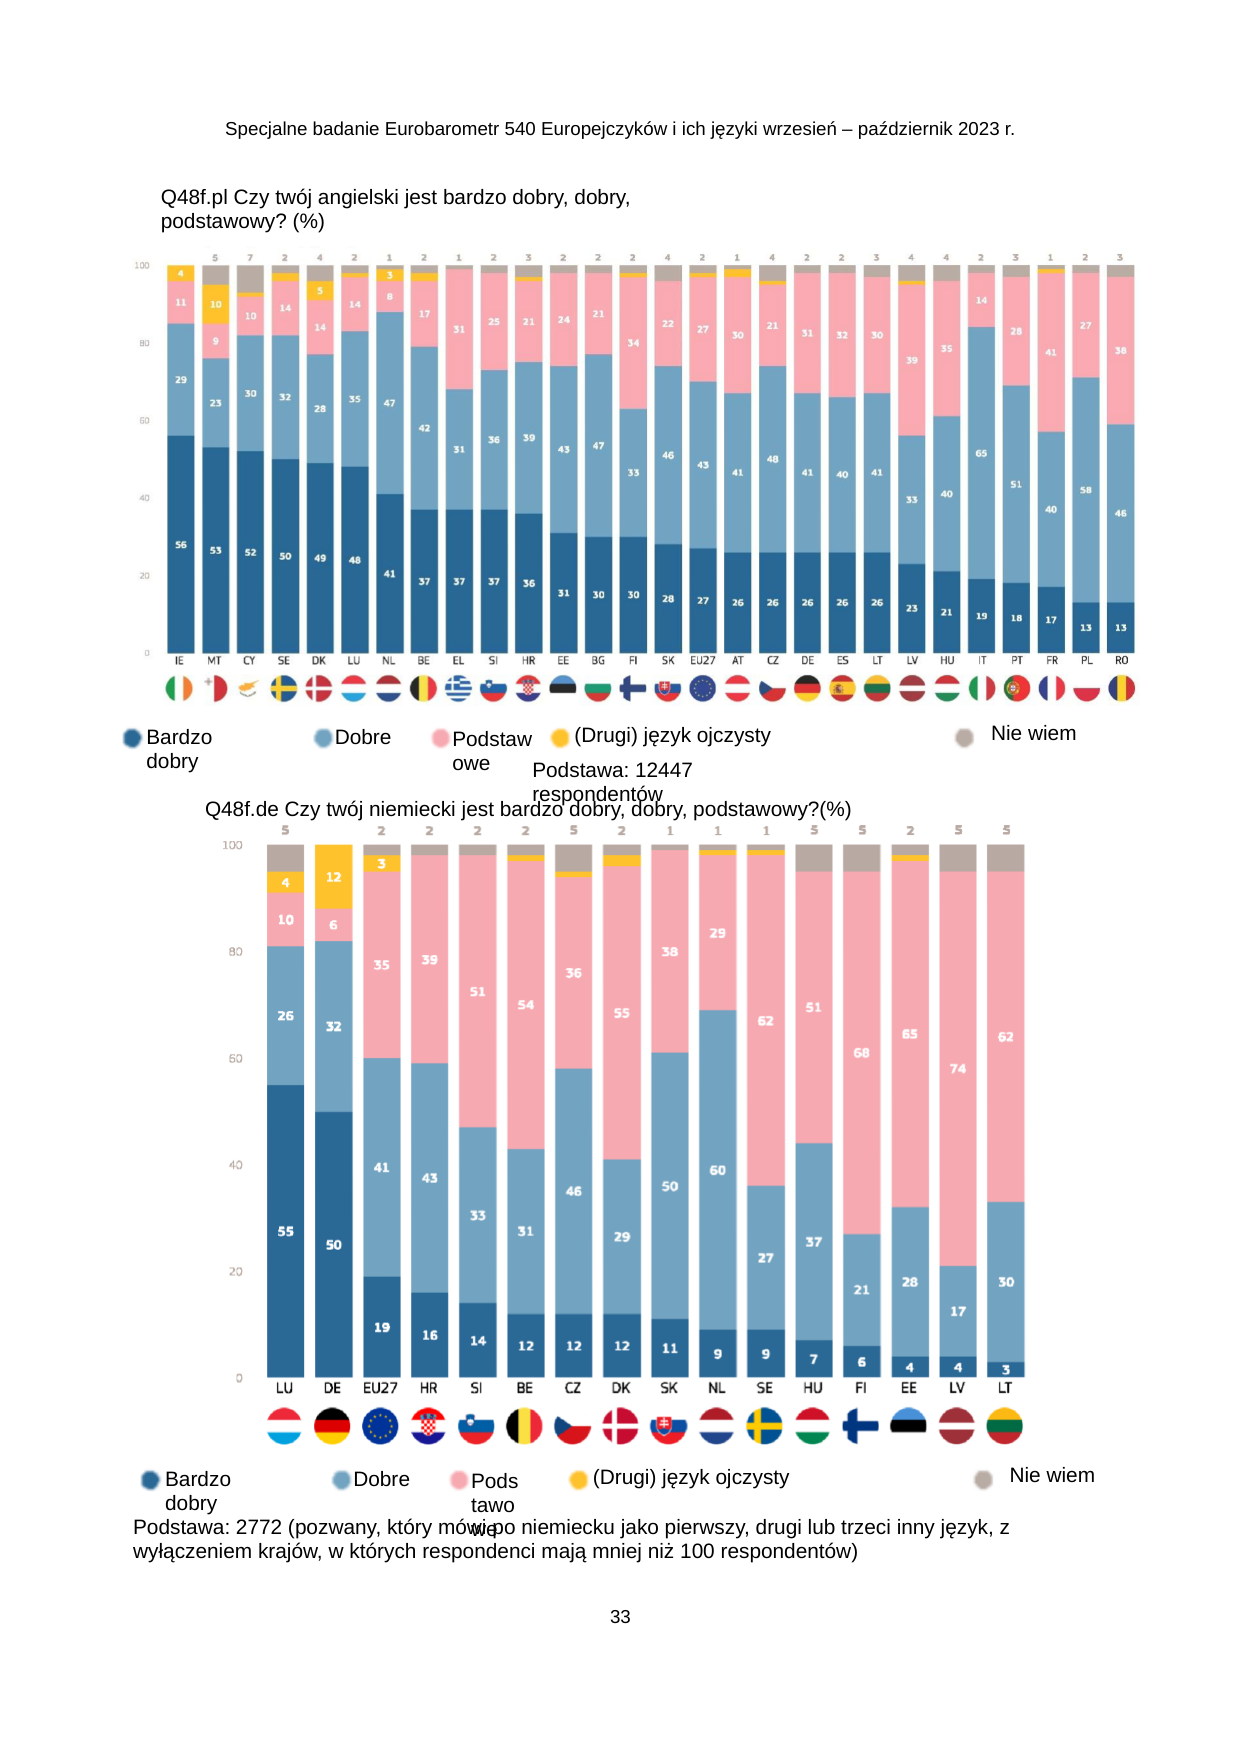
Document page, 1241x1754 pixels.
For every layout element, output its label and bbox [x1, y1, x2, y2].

picture [118, 711, 976, 751]
picture [216, 818, 1033, 1450]
picture [122, 246, 1149, 706]
picture [136, 1453, 995, 1493]
